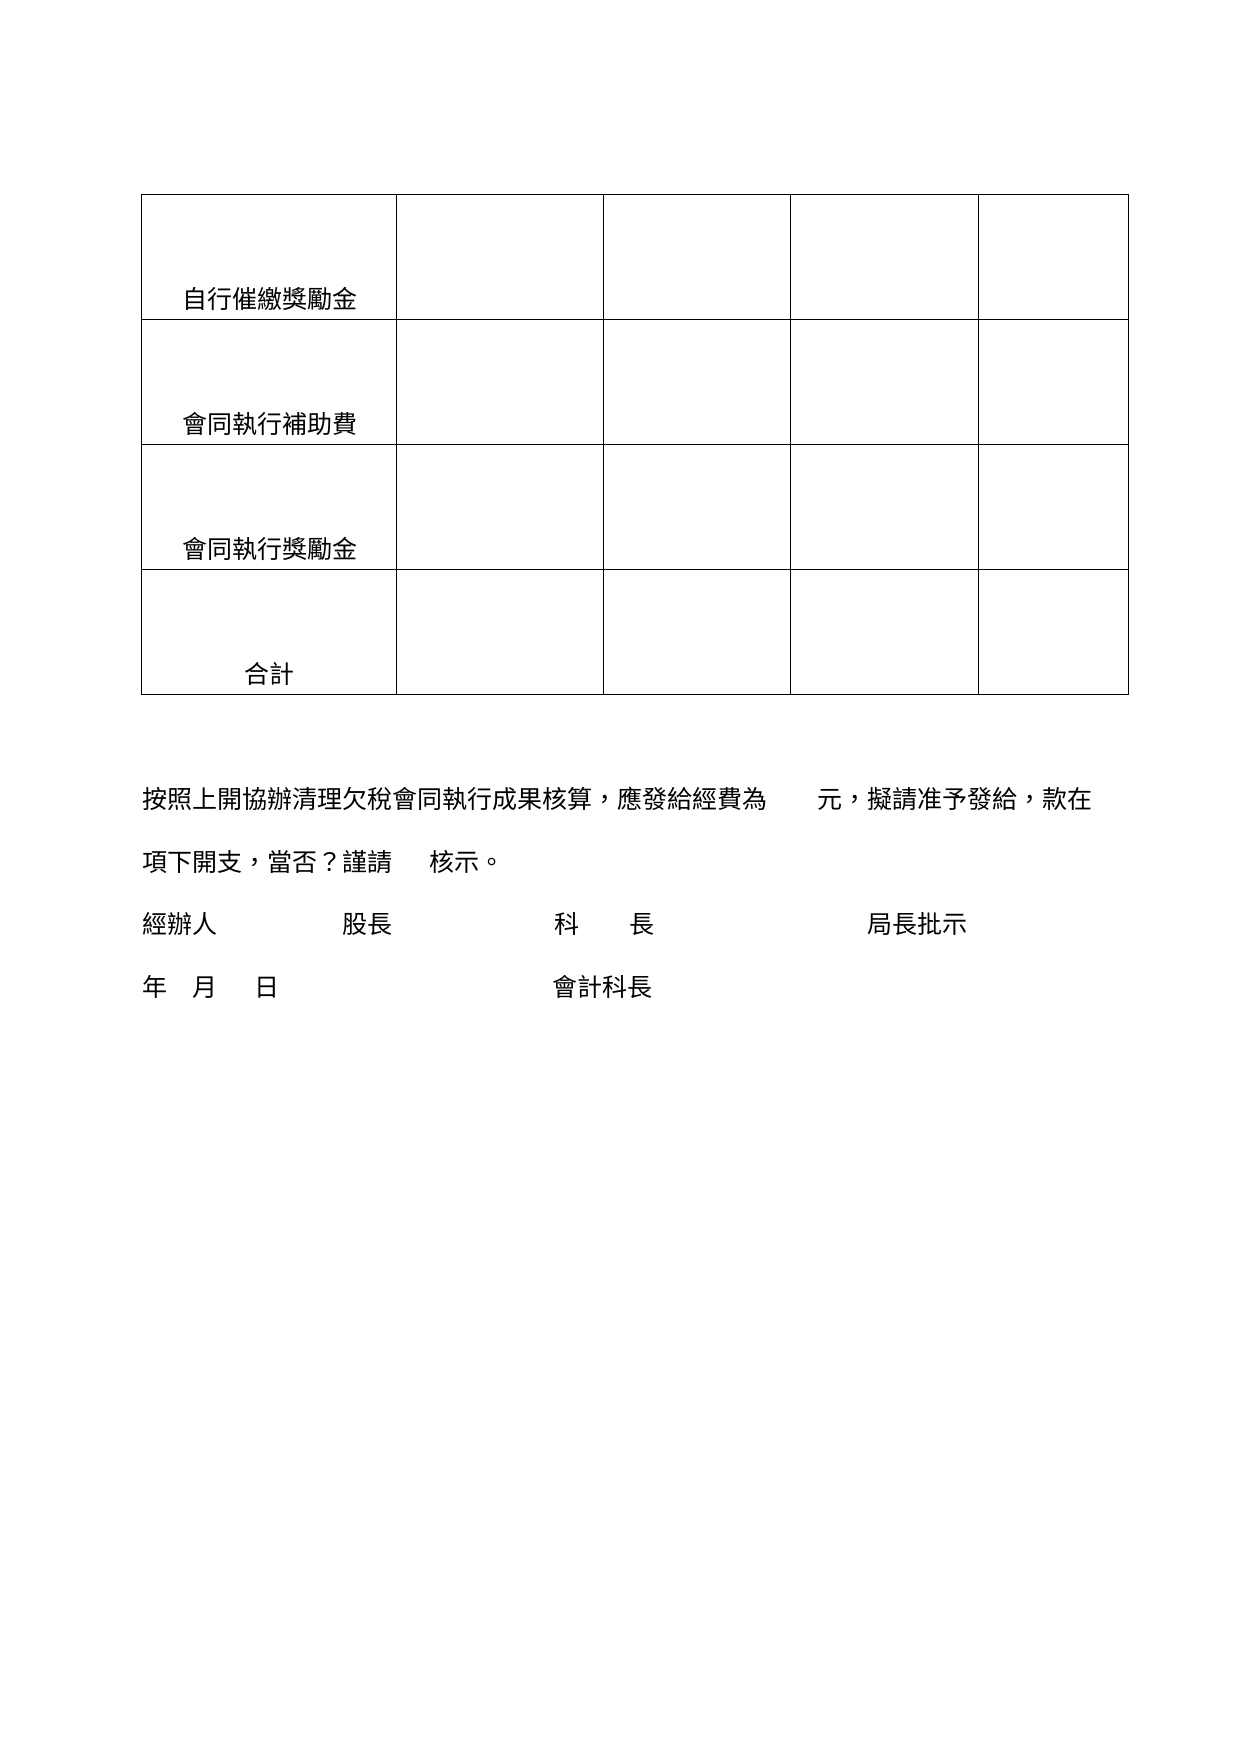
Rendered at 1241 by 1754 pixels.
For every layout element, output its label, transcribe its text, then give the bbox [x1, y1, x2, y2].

text 年 月 日 會計科長 [142, 944, 1122, 1006]
table_cell [604, 570, 790, 694]
table_cell [791, 320, 978, 444]
table_cell [791, 570, 978, 694]
table_cell [604, 320, 790, 444]
table_cell 合計 [142, 570, 396, 694]
table_cell [397, 320, 603, 444]
table_cell 會同執行補助費 [142, 320, 396, 444]
text 經辦人 股長 科 長 局長批示 [142, 881, 1122, 944]
table_cell [979, 320, 1128, 444]
table_cell [604, 195, 790, 319]
text 按照上開協辦清理欠稅會同執行成果核算，應發給經費為 元，擬請准予發給，款在 項下開支，當否？謹請 核示。 [142, 756, 1122, 881]
table_cell [604, 445, 790, 569]
table_cell 會同執行獎勵金 [142, 445, 396, 569]
table_cell [979, 570, 1128, 694]
table_cell [397, 195, 603, 319]
table_cell [397, 445, 603, 569]
table_cell [979, 445, 1128, 569]
table_cell [397, 570, 603, 694]
table_cell [791, 445, 978, 569]
table_cell 自行催繳獎勵金 [142, 195, 396, 319]
table_cell [791, 195, 978, 319]
table_cell [979, 195, 1128, 319]
